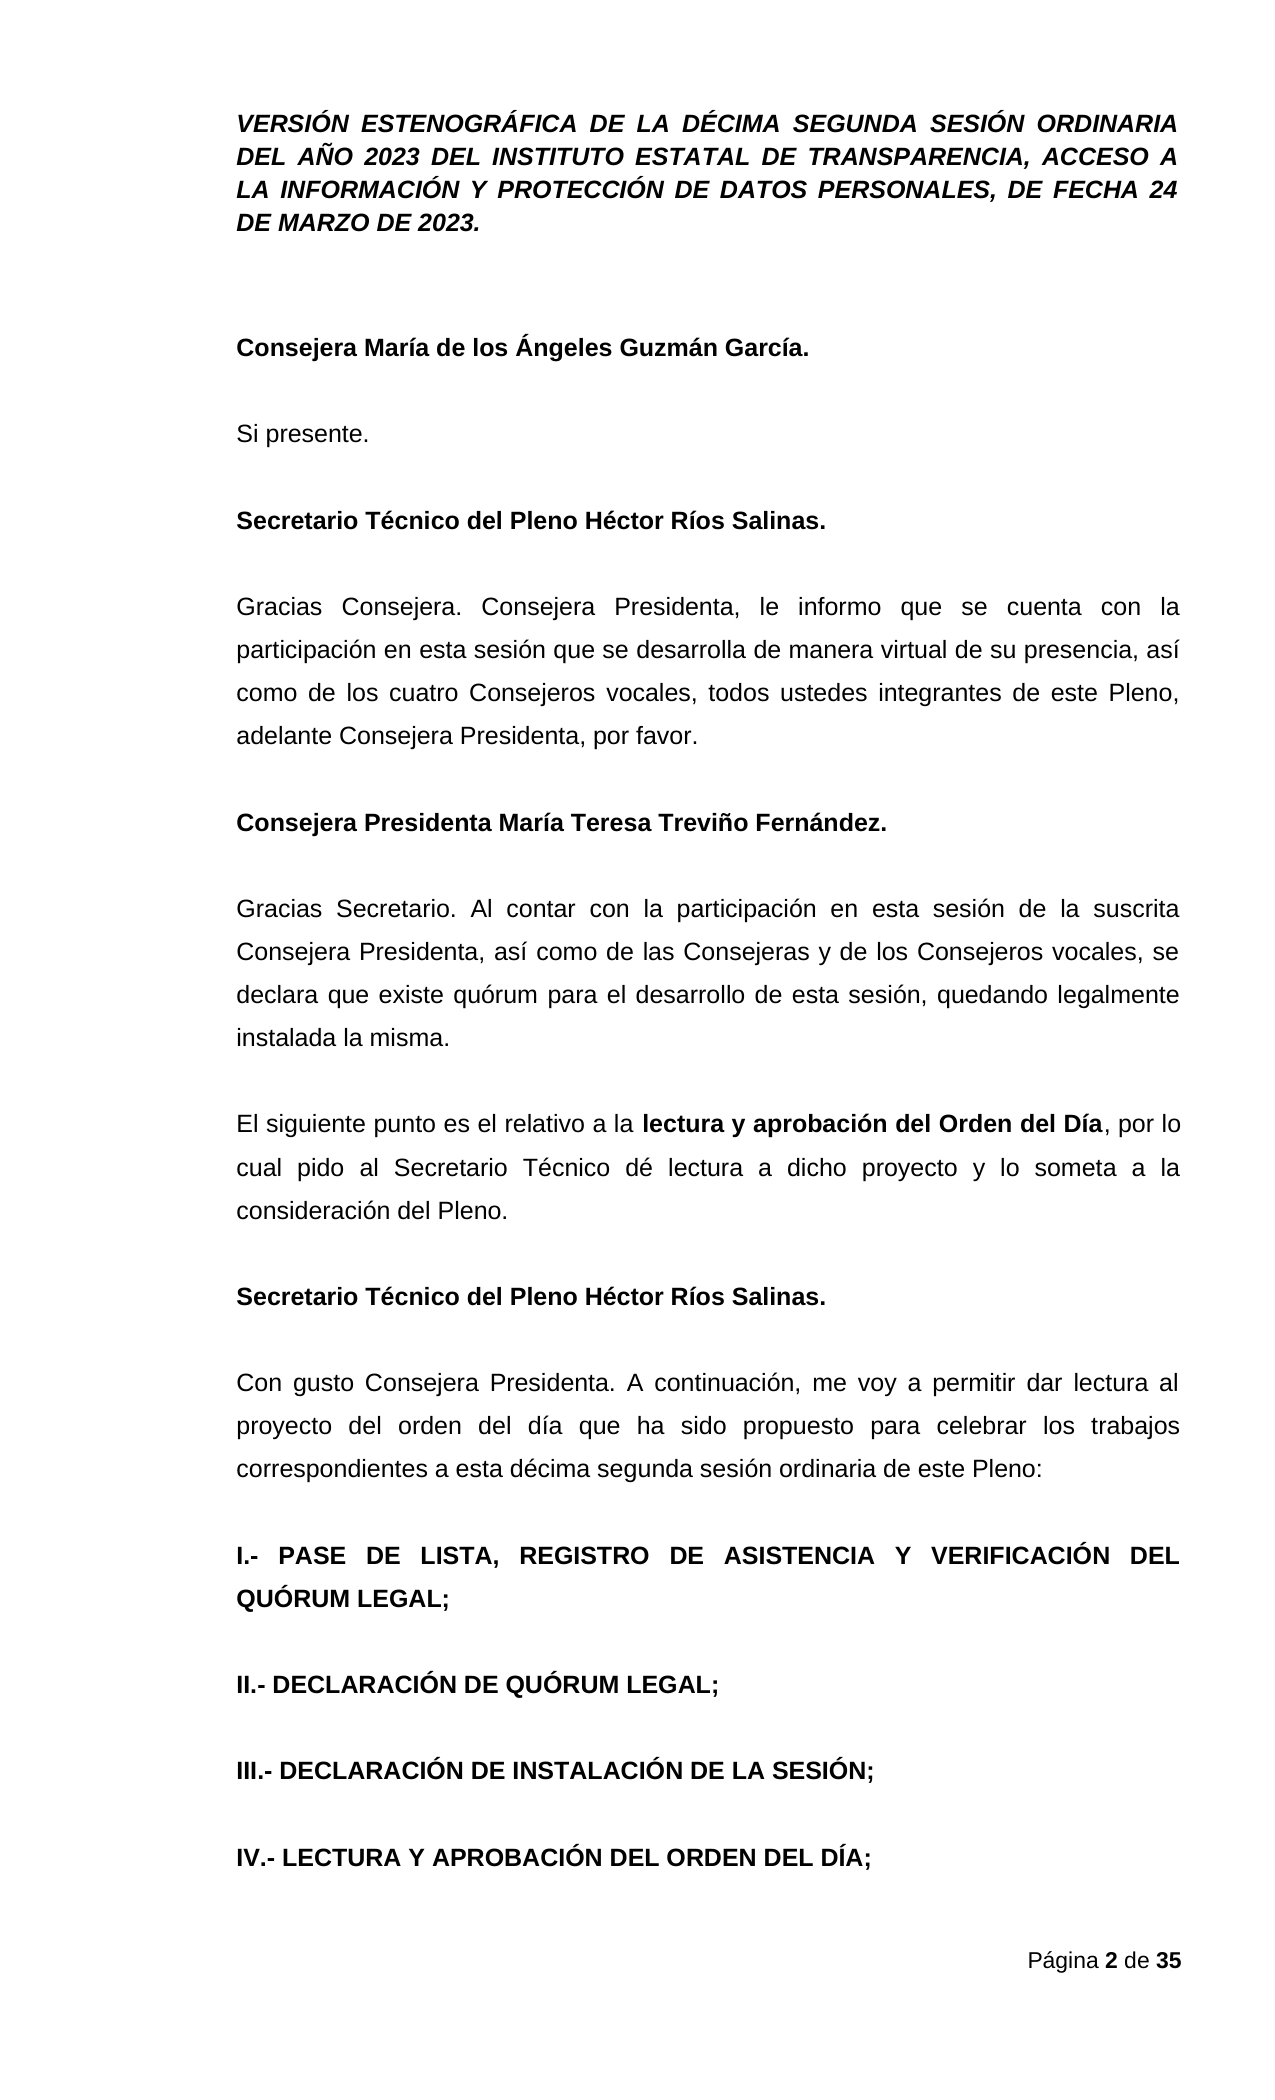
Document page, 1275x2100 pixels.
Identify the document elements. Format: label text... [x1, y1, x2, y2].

text Con gusto Consejera Presidenta. A continuación, me voy a permitir dar lectura al proyecto del orden del día que ha sido propuesto para celebrar los trabajos correspondientes a esta décima segunda sesión ordinaria de este Pleno: [236, 1368, 1181, 1483]
text III.- DECLARACIÓN DE INSTALACIÓN DE LA SESIÓN; [236, 1756, 1181, 1785]
text I.- PASE DE LISTA, REGISTRO DE ASISTENCIA Y VERIFICACIÓN DEL QUÓRUM LEGAL; [236, 1541, 1181, 1613]
text Secretario Técnico del Pleno Héctor Ríos Salinas. [236, 506, 1181, 534]
text Consejera Presidenta María Teresa Treviño Fernández. [236, 808, 1181, 836]
text Consejera María de los Ángeles Guzmán García. [236, 333, 1181, 362]
text El siguiente punto es el relativo a la lectura y aprobación del Orden del Día, por lo cual pido al Secretario Técnico dé lectura a dicho proyecto y lo someta a la consideración del Pleno. [236, 1109, 1181, 1224]
text Si presente. [236, 419, 1181, 448]
text IV.- LECTURA Y APROBACIÓN DEL ORDEN DEL DÍA; [236, 1843, 1181, 1871]
text Gracias Secretario. Al contar con la participación en esta sesión de la suscrita Consejera Presidenta, así como de las Consejeras y de los Consejeros vocales, se declara que existe quórum para el desarrollo de esta sesión, quedando legalmente instalada la misma. [236, 894, 1181, 1052]
text Secretario Técnico del Pleno Héctor Ríos Salinas. [236, 1282, 1181, 1311]
text II.- DECLARACIÓN DE QUÓRUM LEGAL; [236, 1670, 1181, 1699]
text Gracias Consejera. Consejera Presidenta, le informo que se cuenta con la participación en esta sesión que se desarrolla de manera virtual de su presencia, así como de los cuatro Consejeros vocales, todos ustedes integrantes de este Pleno, adelante Consejera Presidenta, por favor. [236, 592, 1181, 750]
